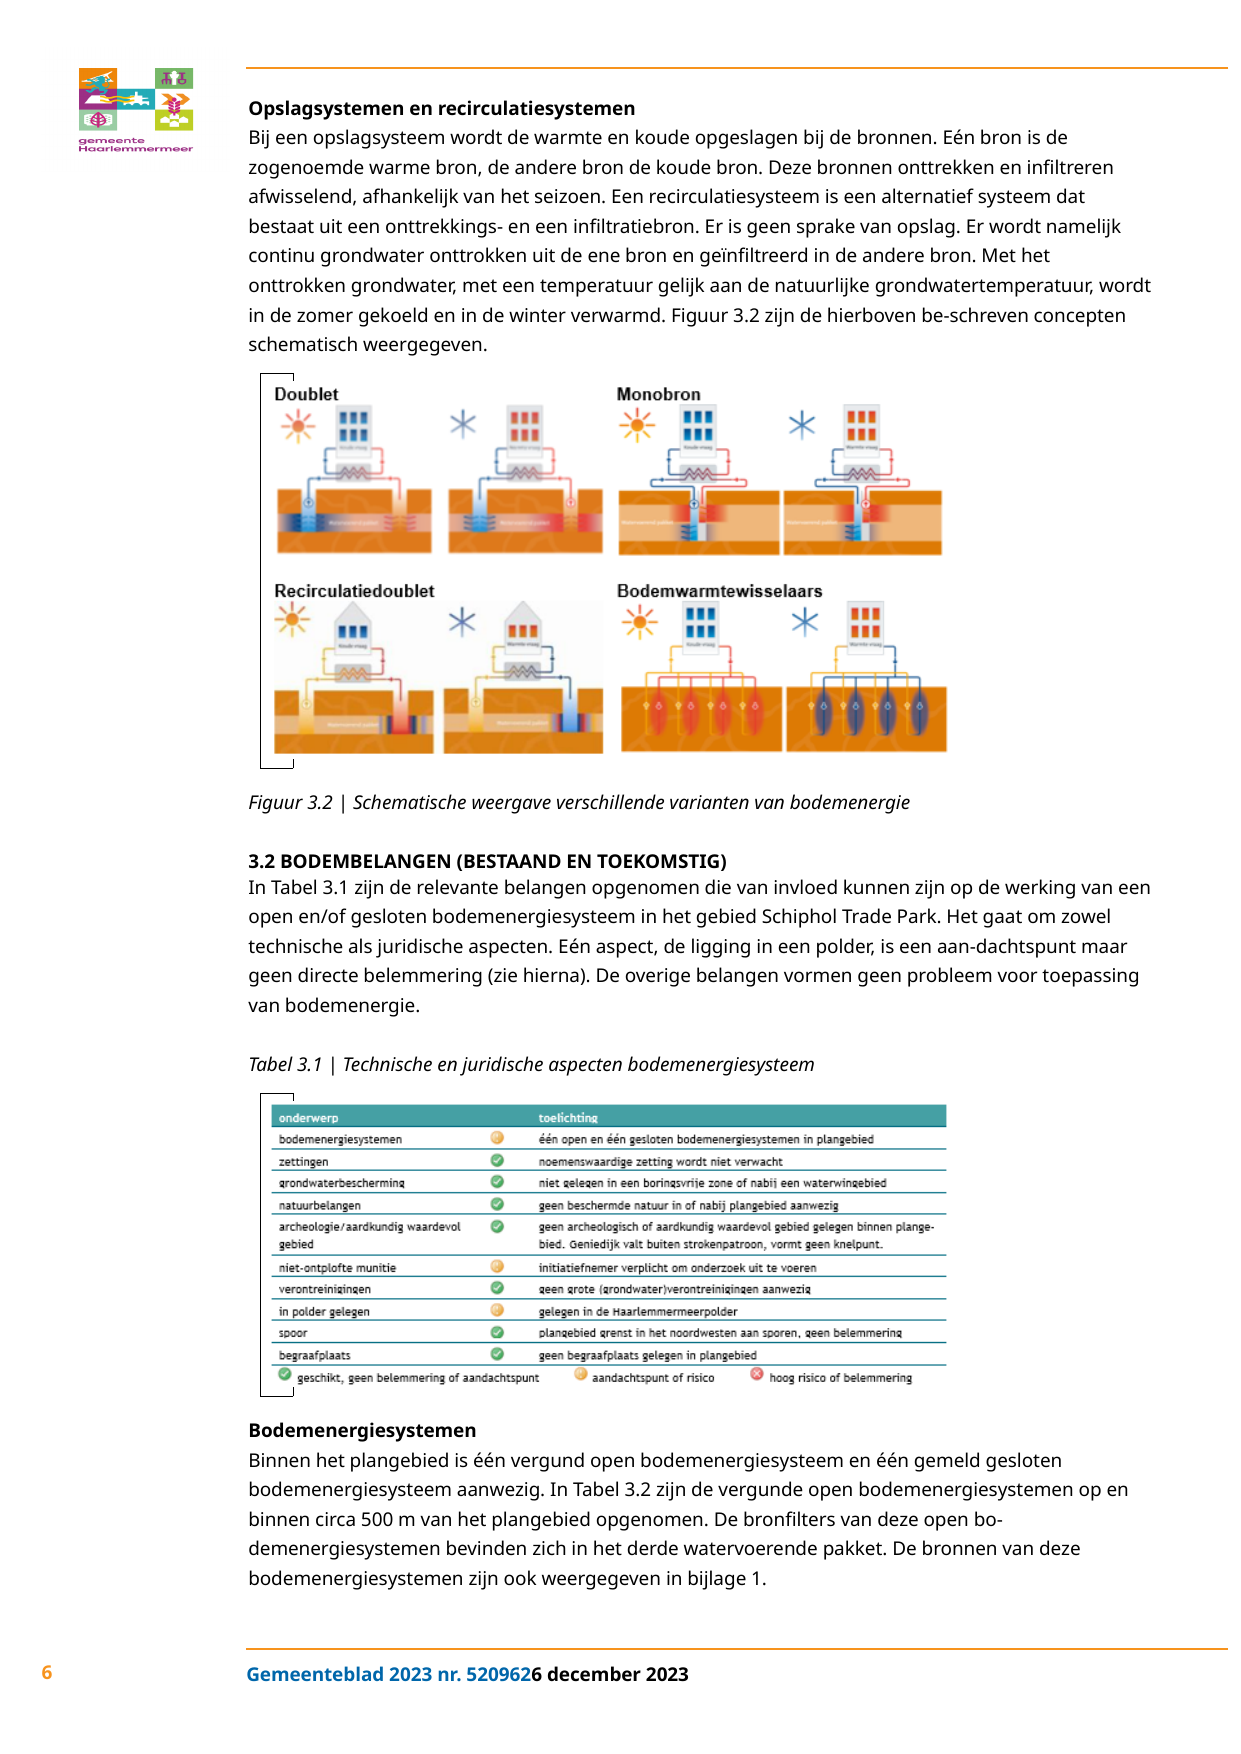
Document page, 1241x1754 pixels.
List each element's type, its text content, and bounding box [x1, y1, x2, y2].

text In Tabel 3.1 zijn de relevante belangen opgenomen die van invloed kunnen zijn op de werking van een open en/of gesloten bodemenergiesysteem in het gebied Schiphol Trade Park. Het gaat om zowel technische als juridische aspecten. Eén aspect, de ligging in een polder, is een aan-dachtspunt maar geen directe belemmering (zie hierna). De overige belangen vormen geen probleem voor toepassing van bodemenergie. [248, 874, 1152, 1018]
picture [268, 1101, 948, 1387]
text Tabel 3.1 | Technische en juridische aspecten bodemenergiesysteem [248, 1051, 1152, 1077]
text Figuur 3.2 | Schematische weergave verschillende varianten van bodemenergie [248, 789, 1152, 815]
picture [41, 47, 231, 172]
text 3.2 BODEMBELANGEN (BESTAAND EN TOEKOMSTIG) [248, 848, 1152, 874]
text Binnen het plangebied is één vergund open bodemenergiesysteem en één gemeld gesloten bodemenergiesysteem aanwezig. In Tabel 3.2 zijn de vergunde open bodemenergiesystemen op en binnen circa 500 m van het plangebied opgenomen. De bronfilters van deze open bo-demenergiesystemen bevinden zich in het derde watervoerende pakket. De bronnen van deze bodemenergiesystemen zijn ook weergegeven in bijlage 1. [248, 1447, 1152, 1591]
text Bij een opslagsysteem wordt de warmte en koude opgeslagen bij de bronnen. Eén bron is de zogenoemde warme bron, de andere bron de koude bron. Deze bronnen onttrekken en infiltreren afwisselend, afhankelijk van het seizoen. Een recirculatiesysteem is een alternatief systeem dat bestaat uit een onttrekkings- en een infiltratiebron. Er is geen sprake van opslag. Er wordt namelijk continu grondwater onttrokken uit de ene bron en geïnfiltreerd in de andere bron. Met het onttrokken grondwater, met een temperatuur gelijk aan de natuurlijke grondwatertemperatuur, wordt in de zomer gekoeld en in de winter verwarmd. Figuur 3.2 zijn de hierboven be-schreven concepten schematisch weergegeven. [248, 124, 1152, 357]
text Bodemenergiesystemen [248, 1417, 1152, 1443]
text Opslagsystemen en recirculatiesystemen [248, 95, 1152, 121]
picture [268, 381, 948, 759]
